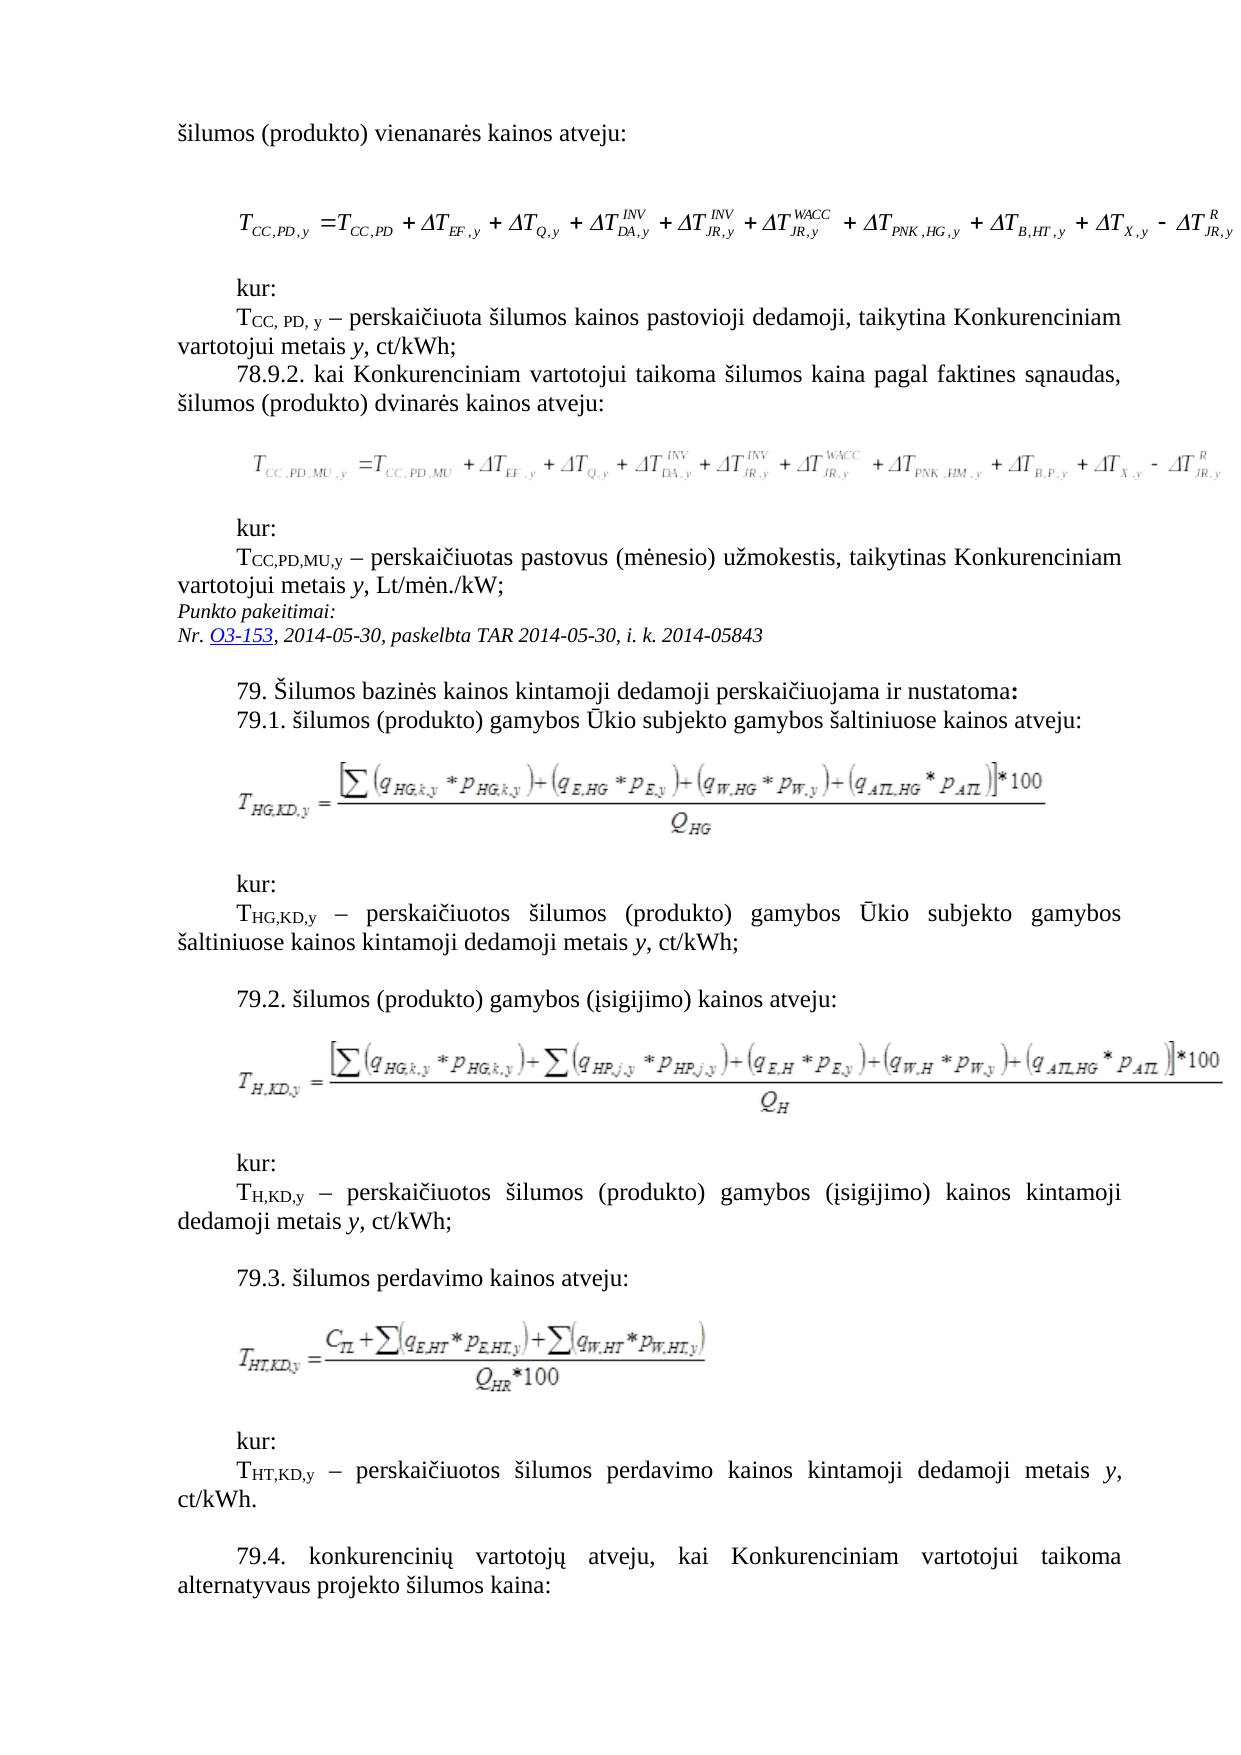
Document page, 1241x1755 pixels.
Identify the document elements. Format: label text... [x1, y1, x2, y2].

text kur: [177, 1148, 1122, 1177]
text kur: [177, 869, 1122, 898]
text Nr. O3-153, 2014-05-30, paskelbta TAR 2014-05-30, i. k. 2014-05843 [177, 623, 1122, 647]
text TCC, PD, y – perskaičiuota šilumos kainos pastovioji dedamoji, taikytina Konkurenciniam vartotojui metais y, ct/kWh; [177, 302, 1122, 359]
text Punkto pakeitimai: [177, 599, 1122, 623]
text šilumos (produkto) vienanarės kainos atveju: [177, 118, 1122, 147]
text THT,KD,y – perskaičiuotos šilumos perdavimo kainos kintamoji dedamoji metais y, ct/kWh. [177, 1455, 1122, 1513]
text 79.1. šilumos (produkto) gamybos Ūkio subjekto gamybos šaltiniuose kainos atveju: [177, 705, 1122, 733]
text 78.9.2. kai Konkurenciniam vartotojui taikoma šilumos kaina pagal faktines sąnaudas, šilumos (produkto) dvinarės kainos atveju: [177, 359, 1122, 417]
text 79.2. šilumos (produkto) gamybos (įsigijimo) kainos atveju: [177, 984, 1122, 1013]
text TH,KD,y – perskaičiuotos šilumos (produkto) gamybos (įsigijimo) kainos kintamoji dedamoji metais y, ct/kWh; [177, 1177, 1122, 1235]
text THG,KD,y – perskaičiuotos šilumos (produkto) gamybos Ūkio subjekto gamybos šaltiniuose kainos kintamoji dedamoji metais y, ct/kWh; [177, 898, 1122, 955]
text 79.4. konkurencinių vartotojų atveju, kai Konkurenciniam vartotojui taikoma alternatyvaus projekto šilumos kaina: [177, 1541, 1122, 1599]
text 79.3. šilumos perdavimo kainos atveju: [177, 1263, 1122, 1292]
text kur: [177, 513, 1122, 542]
text kur: [177, 273, 1122, 302]
text TCC,PD,MU,y – perskaičiuotas pastovus (mėnesio) užmokestis, taikytinas Konkurenciniam vartotojui metais y, Lt/mėn./kW; [177, 542, 1122, 599]
text kur: [177, 1426, 1122, 1455]
text 79. Šilumos bazinės kainos kintamoji dedamoji perskaičiuojama ir nustatoma: [177, 676, 1122, 705]
